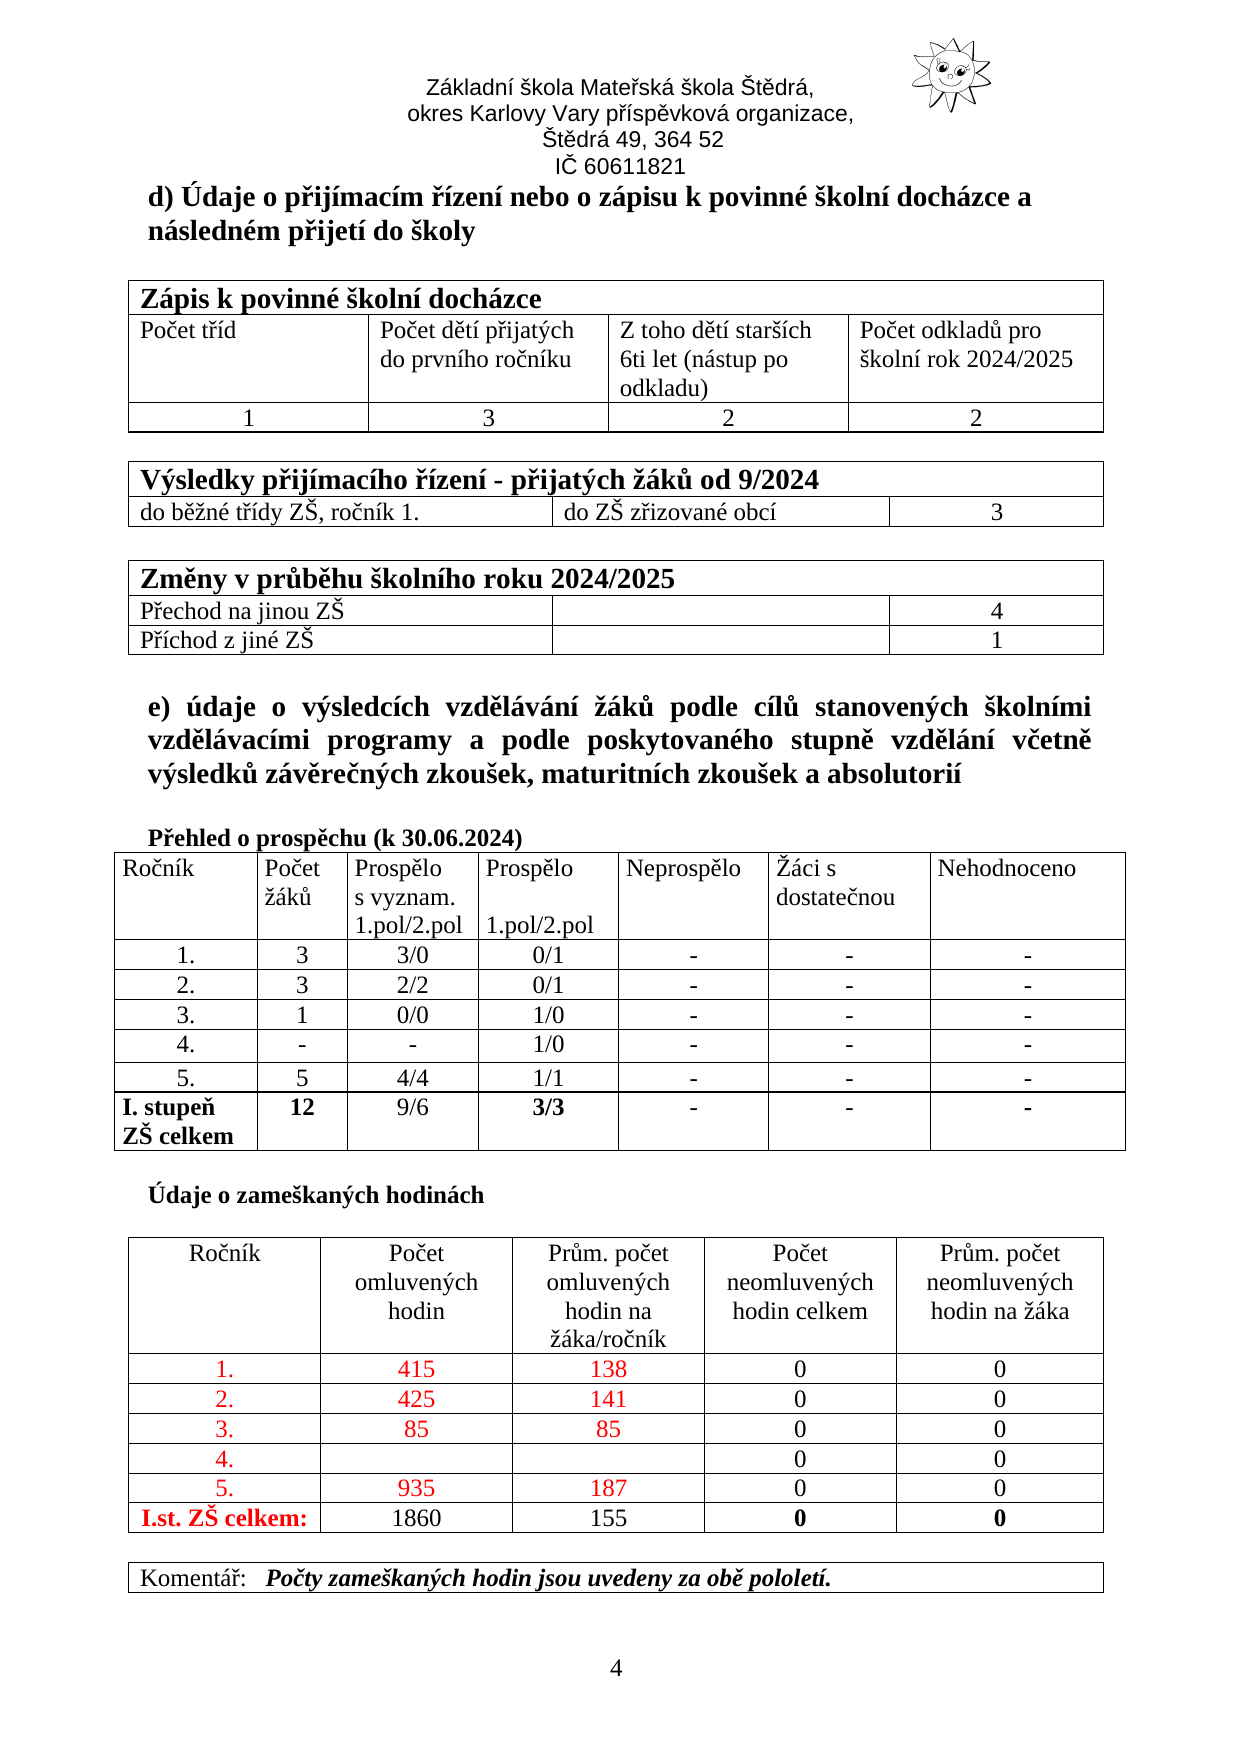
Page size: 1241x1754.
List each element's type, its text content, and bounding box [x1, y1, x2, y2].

table_cell 3/0 [348, 940, 478, 969]
text d) Údaje o přijímacím řízení nebo o zápisu k povinné školní docházce a následném přijetí do školy [148, 179, 1093, 246]
table_header Zápis k povinné školní docházce [129, 281, 1103, 314]
table_cell - [931, 1000, 1125, 1028]
table_cell 3 [890, 497, 1103, 526]
table_cell Příchod z jiné ZŠ [129, 626, 552, 654]
table_cell - [769, 1093, 930, 1150]
table_header Prospělo 1.pol/2.pol [479, 853, 618, 939]
table_cell 1 [258, 1000, 347, 1028]
table_cell 0 [897, 1444, 1103, 1472]
table_cell 0 [897, 1414, 1103, 1443]
table_cell 138 [513, 1354, 704, 1383]
table_cell - [769, 1000, 930, 1028]
table_cell 4/4 [348, 1063, 478, 1091]
table_header Prům. počet omluvených hodin na žáka/ročník [513, 1238, 704, 1353]
table_cell 415 [321, 1354, 512, 1383]
table_cell 2. [115, 970, 257, 999]
table_header Prům. počet neomluvených hodin na žáka [897, 1238, 1103, 1353]
table_cell - [619, 1093, 768, 1150]
table_cell 1 [129, 403, 368, 431]
text Přehled o prospěchu (k 30.06.2024) [148, 823, 1093, 852]
table_cell 425 [321, 1384, 512, 1413]
table_cell Počet odkladů pro školní rok 2024/2025 [849, 315, 1103, 402]
table_cell 0/1 [479, 970, 618, 999]
table_header Prospělo s vyznam. 1.pol/2.pol [348, 853, 478, 939]
table_cell - [931, 970, 1125, 999]
table_cell 3. [115, 1000, 257, 1028]
table_header Počet žáků [258, 853, 347, 939]
table_cell - [619, 940, 768, 969]
table_cell Počet tříd [129, 315, 368, 402]
table_cell [553, 596, 889, 624]
table_cell 3 [258, 940, 347, 969]
table_cell [513, 1444, 704, 1472]
table_cell - [619, 1000, 768, 1028]
table_cell 9/6 [348, 1093, 478, 1150]
table_cell 0 [897, 1354, 1103, 1383]
table_cell [321, 1444, 512, 1472]
table_cell 0/0 [348, 1000, 478, 1028]
table_cell 0 [897, 1384, 1103, 1413]
table_cell 1/0 [479, 1000, 618, 1028]
table_cell 3 [258, 970, 347, 999]
text e) údaje o výsledcích vzdělávání žáků podle cílů stanovených školními vzdělávacími programy a podle poskytovaného stupně vzdělání včetně výsledků závěrečných zkoušek, maturitních zkoušek a absolutorií [148, 689, 1093, 789]
table_cell 0/1 [479, 940, 618, 969]
table_cell 4. [129, 1444, 320, 1472]
table_cell 141 [513, 1384, 704, 1413]
table_cell 187 [513, 1474, 704, 1502]
table_cell I. stupeň ZŠ celkem [115, 1093, 257, 1150]
table_header Nehodnoceno [931, 853, 1125, 939]
table_cell 3 [369, 403, 608, 431]
table_cell 1860 [321, 1503, 512, 1532]
table_cell 5. [115, 1063, 257, 1091]
table_cell 4 [890, 596, 1103, 624]
table_cell 1. [115, 940, 257, 969]
table_cell - [619, 1030, 768, 1062]
table_header Komentář: Počty zameškaných hodin jsou uvedeny za obě pololetí. [129, 1563, 1103, 1592]
table_cell 2. [129, 1384, 320, 1413]
table_cell - [931, 1093, 1125, 1150]
table_cell I.st. ZŠ celkem: [129, 1503, 320, 1532]
table_header Změny v průběhu školního roku 2024/2025 [129, 561, 1103, 595]
table_cell - [258, 1030, 347, 1062]
table_cell - [619, 1063, 768, 1091]
table_cell Počet dětí přijatých do prvního ročníku [369, 315, 608, 402]
table_cell do ZŠ zřizované obcí [553, 497, 889, 526]
table_header Neprospělo [619, 853, 768, 939]
subtitle Údaje o zameškaných hodinách [148, 1180, 1093, 1208]
table_cell - [769, 940, 930, 969]
table_cell 12 [258, 1093, 347, 1150]
table_cell [553, 626, 889, 654]
table_cell 1. [129, 1354, 320, 1383]
table_cell 3. [129, 1414, 320, 1443]
table_cell - [348, 1030, 478, 1062]
table_cell - [769, 1030, 930, 1062]
table_cell 1 [890, 626, 1103, 654]
table_cell - [931, 1063, 1125, 1091]
table_cell 0 [705, 1354, 896, 1383]
table_cell 5. [129, 1474, 320, 1502]
table_cell - [931, 940, 1125, 969]
table_cell 85 [321, 1414, 512, 1443]
table_cell - [769, 1063, 930, 1091]
table_cell Z toho dětí starších 6ti let (nástup po odkladu) [609, 315, 848, 402]
table_cell - [931, 1030, 1125, 1062]
table_cell 0 [705, 1414, 896, 1443]
table_cell 0 [705, 1384, 896, 1413]
table_cell 155 [513, 1503, 704, 1532]
table_cell do běžné třídy ZŠ, ročník 1. [129, 497, 552, 526]
table_header Ročník [115, 853, 257, 939]
table_cell 2 [849, 403, 1103, 431]
table_cell 0 [705, 1444, 896, 1472]
table_cell 1/1 [479, 1063, 618, 1091]
table_cell 4. [115, 1030, 257, 1062]
table_cell 2 [609, 403, 848, 431]
table_cell 85 [513, 1414, 704, 1443]
table_cell 0 [897, 1474, 1103, 1502]
table_header Počet neomluvených hodin celkem [705, 1238, 896, 1353]
table_cell Přechod na jinou ZŠ [129, 596, 552, 624]
table_cell - [619, 970, 768, 999]
table_cell 0 [705, 1503, 896, 1532]
table_cell 5 [258, 1063, 347, 1091]
table_cell 0 [897, 1503, 1103, 1532]
table_cell 1/0 [479, 1030, 618, 1062]
table_cell 2/2 [348, 970, 478, 999]
table_cell 935 [321, 1474, 512, 1502]
table_header Žáci s dostatečnou [769, 853, 930, 939]
table_header Počet omluvených hodin [321, 1238, 512, 1353]
table_header Ročník [129, 1238, 320, 1353]
table_cell 0 [705, 1474, 896, 1502]
table_header Výsledky přijímacího řízení - přijatých žáků od 9/2024 [129, 462, 1103, 496]
table_cell - [769, 970, 930, 999]
table_cell 3/3 [479, 1093, 618, 1150]
